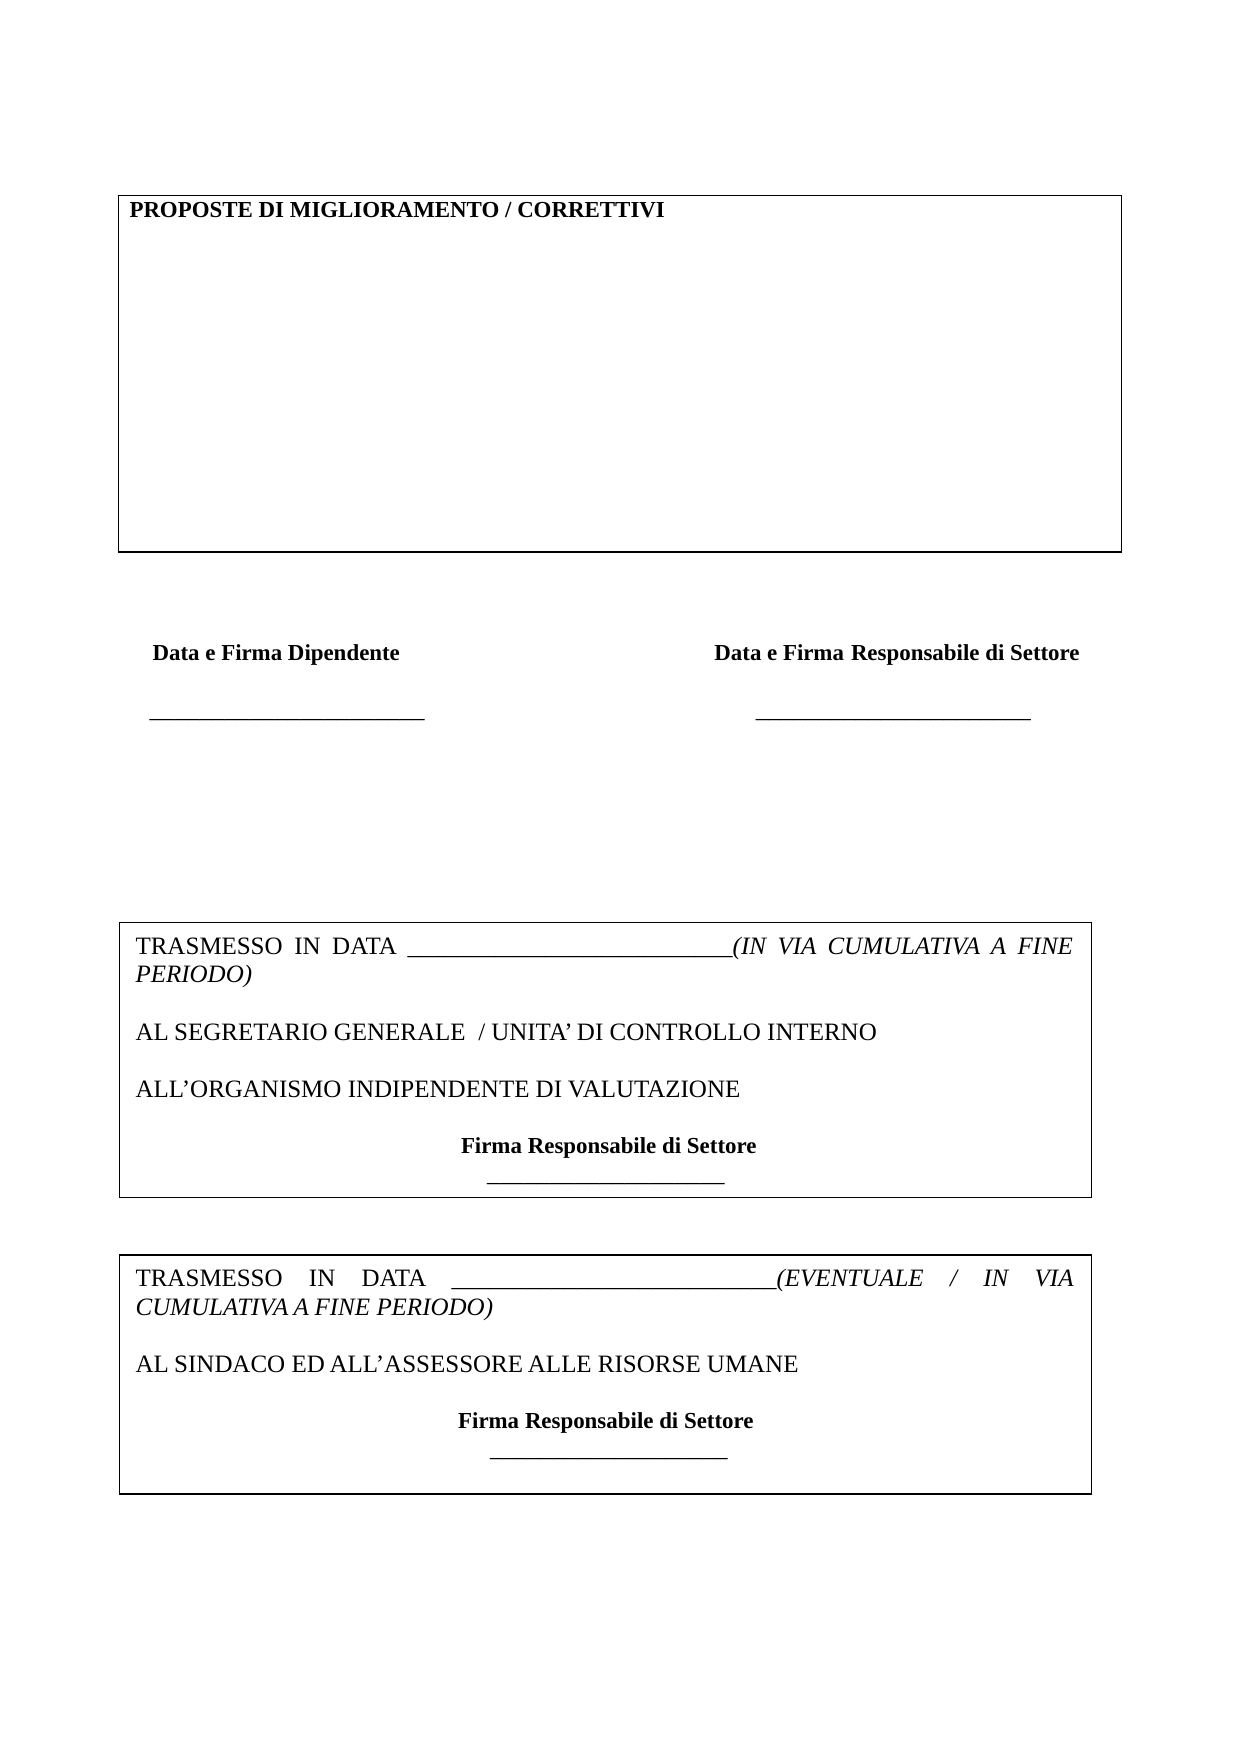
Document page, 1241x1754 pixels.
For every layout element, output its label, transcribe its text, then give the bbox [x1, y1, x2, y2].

text Firma Responsabile di Settore [135, 1132, 1076, 1158]
text Firma Responsabile di Settore [135, 1407, 1076, 1433]
text ___________________ [135, 1433, 1076, 1462]
text ___________________ [135, 1158, 1076, 1187]
text AL SINDACO ED ALL’ASSESSORE ALLE RISORSE UMANE [135, 1349, 1076, 1378]
text AL SEGRETARIO GENERALE / UNITA’ DI CONTROLLO INTERNO [135, 1017, 1076, 1046]
text ______________________ ______________________ [118, 694, 1122, 723]
text TRASMESSO IN DATA __________________________(IN VIA CUMULATIVA A FINE PERIODO) [135, 931, 1076, 988]
subtitle Data e Firma Dipendente Data e Firma Responsabile di Settore [118, 639, 1122, 665]
text TRASMESSO IN DATA __________________________(EVENTUALE / IN VIA CUMULATIVA A FINE PERIODO) [135, 1263, 1076, 1321]
table_header PROPOSTE DI MIGLIORAMENTO / CORRETTIVI [119, 196, 1121, 551]
text ALL’ORGANISMO INDIPENDENTE DI VALUTAZIONE [135, 1074, 1076, 1103]
